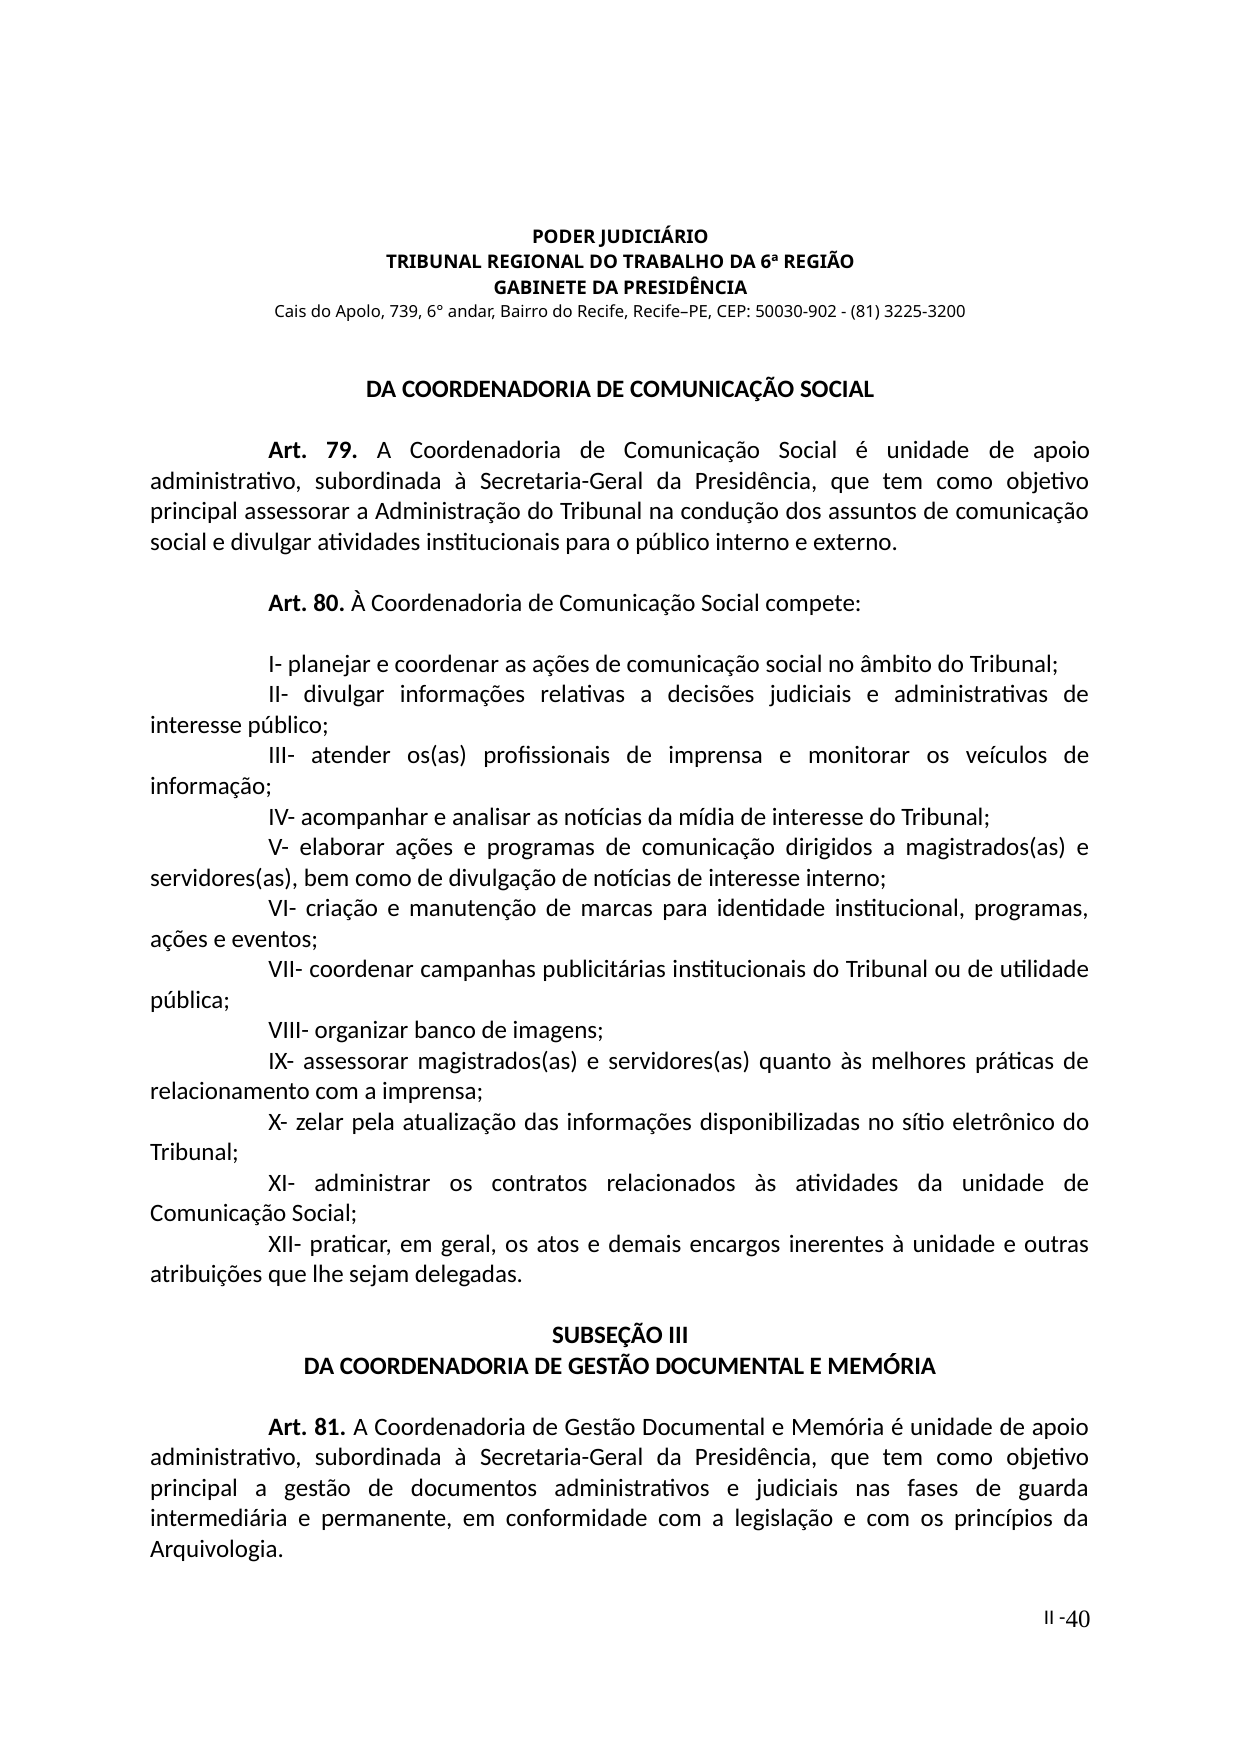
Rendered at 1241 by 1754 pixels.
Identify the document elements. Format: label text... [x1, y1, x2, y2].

picture [562, 98, 671, 210]
text SUBSEÇÃO III [150, 1319, 1090, 1350]
picture [827, 98, 1036, 224]
text DA COORDENADORIA DE COMUNICAÇÃO SOCIAL [150, 373, 1090, 404]
text X- zelar pela atualização das informações disponibilizadas no sítio eletrônico do Tribunal; [150, 1106, 1090, 1167]
text DA COORDENADORIA DE GESTÃO DOCUMENTAL E MEMÓRIA [150, 1350, 1090, 1381]
text V- elaborar ações e programas de comunicação dirigidos a magistrados(as) e servidores(as), bem como de divulgação de notícias de interesse interno; [150, 831, 1090, 892]
text I- planejar e coordenar as ações de comunicação social no âmbito do Tribunal; [150, 648, 1090, 678]
text Art. 81. A Coordenadoria de Gestão Documental e Memória é unidade de apoio administrativo, subordinada à Secretaria-Geral da Presidência, que tem como objetivo principal a gestão de documentos administrativos e judiciais nas fases de guarda intermediária e permanente, em conformidade com a legislação e com os princípios da Arquivologia. [150, 1411, 1090, 1564]
text II- divulgar informações relativas a decisões judiciais e administrativas de interesse público; [150, 678, 1090, 739]
text VIII- organizar banco de imagens; [150, 1014, 1090, 1045]
text III- atender os(as) profissionais de imprensa e monitorar os veículos de informação; [150, 739, 1090, 801]
text Art. 79. A Coordenadoria de Comunicação Social é unidade de apoio administrativo, subordinada à Secretaria-Geral da Presidência, que tem como objetivo principal assessorar a Administração do Tribunal na condução dos assuntos de comunicação social e divulgar atividades institucionais para o público interno e externo. [150, 434, 1090, 556]
text XI- administrar os contratos relacionados às atividades da unidade de Comunicação Social; [150, 1167, 1090, 1228]
text VII- coordenar campanhas publicitárias institucionais do Tribunal ou de utilidade pública; [150, 953, 1090, 1014]
text IX- assessorar magistrados(as) e servidores(as) quanto às melhores práticas de relacionamento com a imprensa; [150, 1045, 1090, 1106]
text VI- criação e manutenção de marcas para identidade institucional, programas, ações e eventos; [150, 892, 1090, 953]
text XII- praticar, em geral, os atos e demais encargos inerentes à unidade e outras atribuições que lhe sejam delegadas. [150, 1228, 1090, 1289]
text Art. 80. À Coordenadoria de Comunicação Social compete: [150, 587, 1090, 617]
text IV- acompanhar e analisar as notícias da mídia de interesse do Tribunal; [150, 801, 1090, 831]
